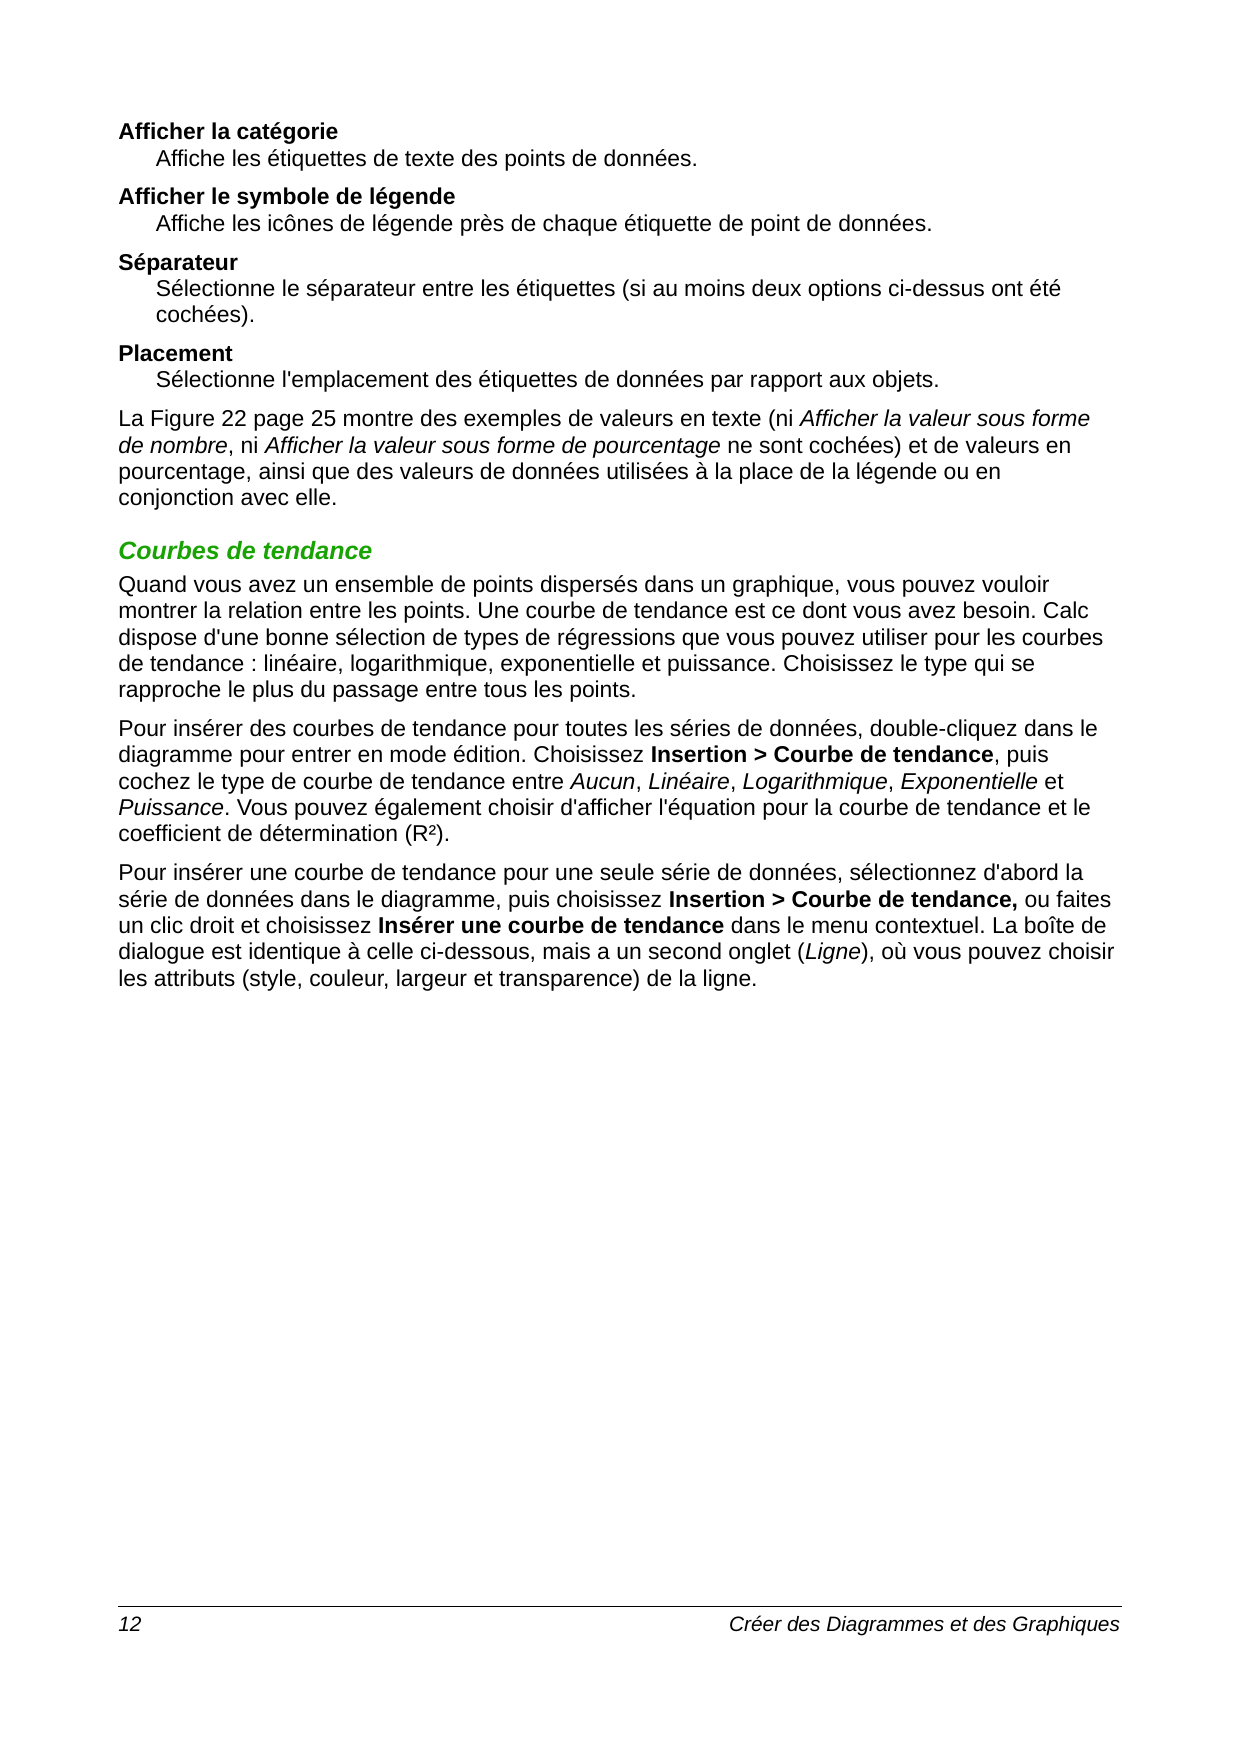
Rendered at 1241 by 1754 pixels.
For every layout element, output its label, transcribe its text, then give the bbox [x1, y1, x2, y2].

text Afficher le symbole de légende [118, 183, 1122, 210]
text Sélectionne l'emplacement des étiquettes de données par rapport aux objets. [156, 366, 1122, 393]
text Affiche les icônes de légende près de chaque étiquette de point de données. [156, 210, 1122, 236]
text Afficher la catégorie [118, 118, 1122, 144]
text Pour insérer une courbe de tendance pour une seule série de données, sélectionnez d'abord la série de données dans le diagramme, puis choisissez Insertion > Courbe de tendance, ou faites un clic droit et choisissez Insérer une courbe de tendance dans le menu contextuel. La boîte de dialogue est identique à celle ci-dessous, mais a un second onglet (Ligne), où vous pouvez choisir les attributs (style, couleur, largeur et transparence) de la ligne. [118, 859, 1122, 991]
text Séparateur [118, 248, 1122, 275]
text Sélectionne le séparateur entre les étiquettes (si au moins deux options ci-dessus ont été cochées). [156, 275, 1122, 328]
text Placement [118, 340, 1122, 366]
text Affiche les étiquettes de texte des points de données. [156, 144, 1122, 171]
text La Figure 22 page 24 montre des exemples de valeurs en texte (ni Afficher la valeur sous forme de nombre, ni Afficher la valeur sous forme de pourcentage ne sont cochées) et de valeurs en pourcentage, ainsi que des valeurs de données utilisées à la place de la légende ou en conjonction avec elle. [118, 405, 1122, 511]
subtitle Courbes de tendance [118, 536, 1122, 564]
text Pour insérer des courbes de tendance pour toutes les séries de données, double-cliquez dans le diagramme pour entrer en mode édition. Choisissez Insertion > Courbe de tendance, puis cochez le type de courbe de tendance entre Aucun, Linéaire, Logarithmique, Exponentielle et Puissance. Vous pouvez également choisir d'afficher l'équation pour la courbe de tendance et le coefficient de détermination (R²). [118, 715, 1122, 847]
text Quand vous avez un ensemble de points dispersés dans un graphique, vous pouvez vouloir montrer la relation entre les points. Une courbe de tendance est ce dont vous avez besoin. Calc dispose d'une bonne sélection de types de régressions que vous pouvez utiliser pour les courbes de tendance : linéaire, logarithmique, exponentielle et puissance. Choisissez le type qui se rapproche le plus du passage entre tous les points. [118, 571, 1122, 702]
